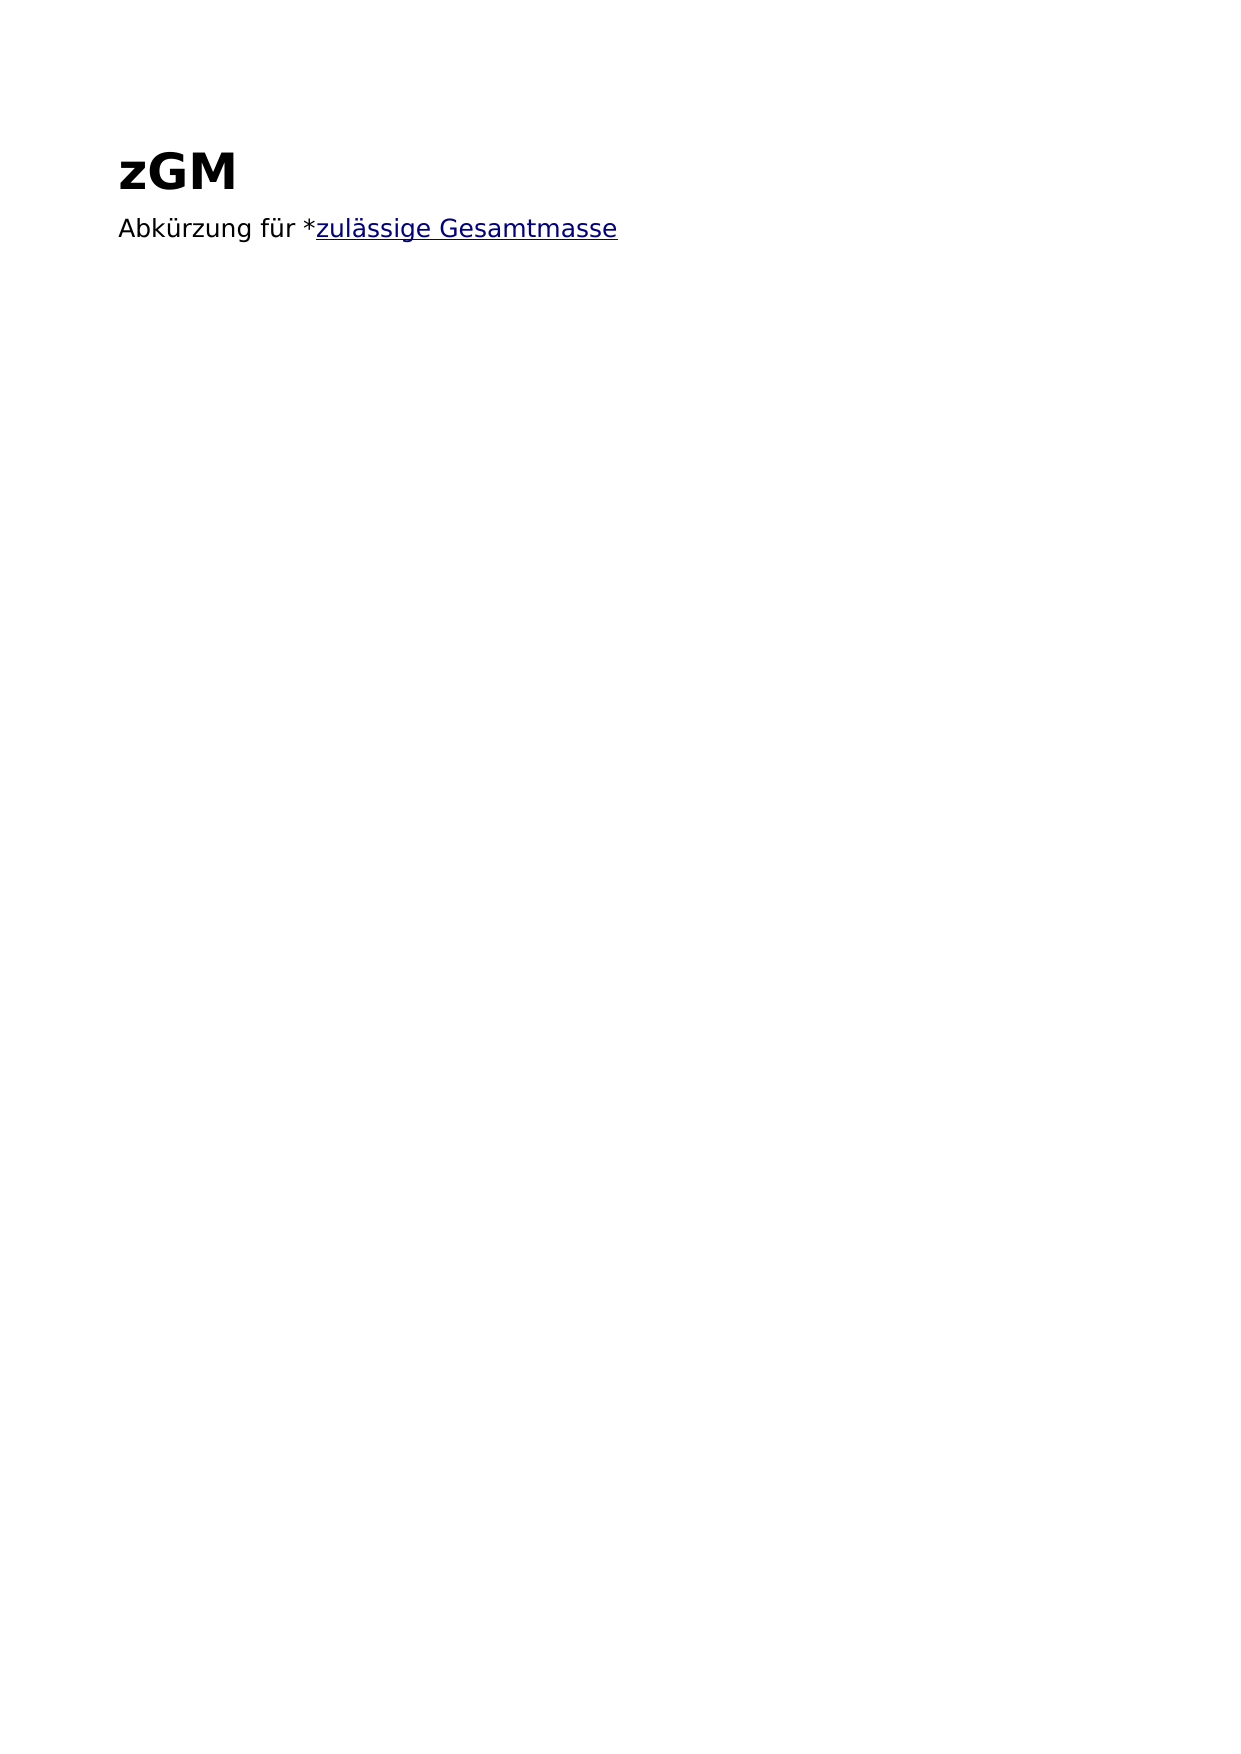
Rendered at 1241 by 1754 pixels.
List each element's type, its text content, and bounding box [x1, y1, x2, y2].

subtitle zGM [118, 143, 1122, 201]
text Abkürzung für *zulässige Gesamtmasse [118, 214, 1122, 243]
